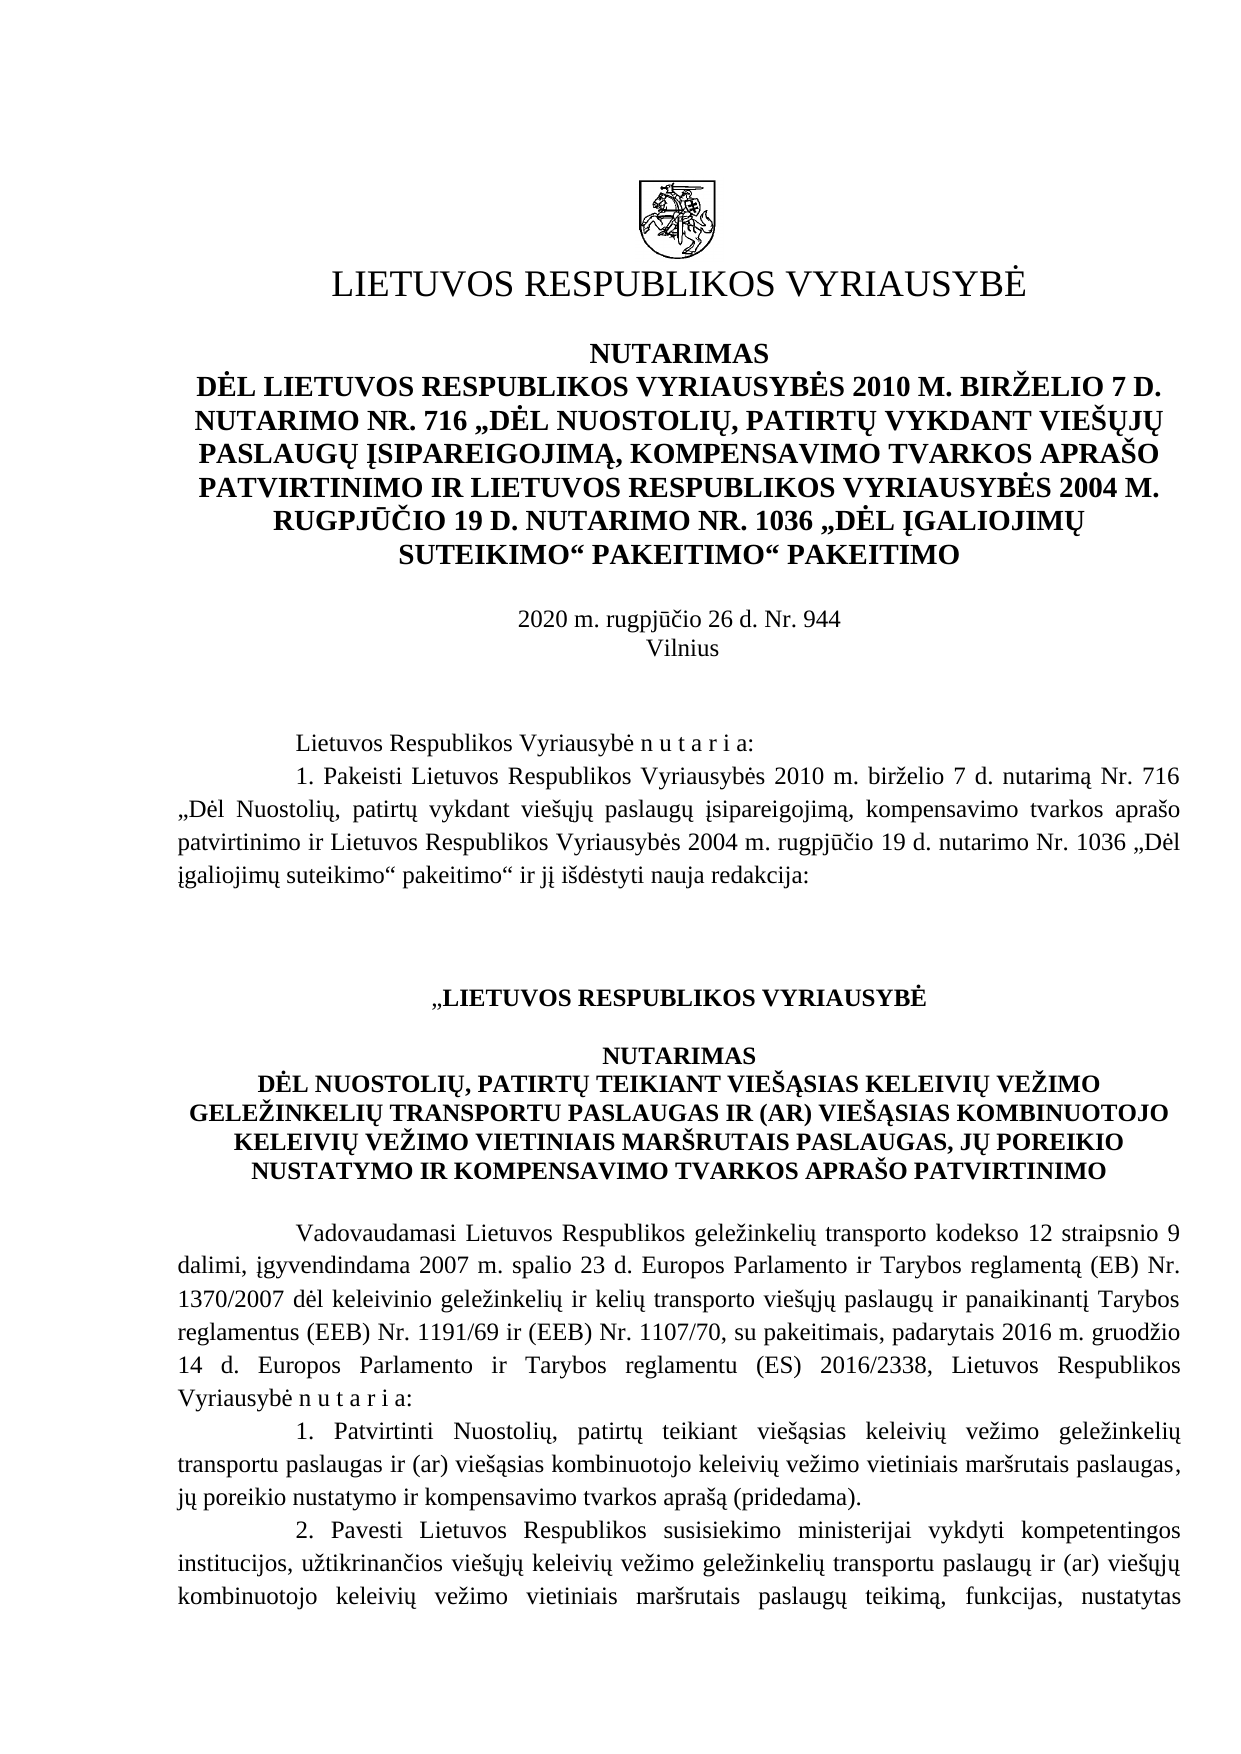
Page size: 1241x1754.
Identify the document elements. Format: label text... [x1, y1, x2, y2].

text Lietuvos Respublikos Vyriausybė n u t a r i a: [177, 728, 1181, 756]
text Vilnius [177, 633, 1181, 662]
text NUTARIMAS [177, 1041, 1181, 1069]
text 1. Patvirtinti Nuostolių, patirtų teikiant viešąsias keleivių vežimo geležinkelių transportu paslaugas ir (ar) viešąsias kombinuotojo keleivių vežimo vietiniais maršrutais paslaugas, jų poreikio nustatymo ir kompensavimo tvarkos aprašą (pridedama). [177, 1416, 1181, 1511]
text DĖL NUOSTOLIŲ, PATIRTŲ TEIKIANT VIEŠĄSIAS KELEIVIŲ VEŽIMO GELEŽINKELIŲ TRANSPORTU PASLAUGAS IR (AR) VIEŠĄSIAS KOMBINUOTOJO KELEIVIŲ VEŽIMO VIETINIAIS MARŠRUTAIS PASLAUGAS, JŲ POREIKIO NUSTATYMO IR KOMPENSAVIMO TVARKOS APRAŠO PATVIRTINIMO [177, 1069, 1181, 1184]
text NUTARIMAS [177, 336, 1181, 369]
text 2. Pavesti Lietuvos Respublikos susisiekimo ministerijai vykdyti kompetentingos institucijos, užtikrinančios viešųjų keleivių vežimo geležinkelių transportu paslaugų ir (ar) viešųjų kombinuotojo keleivių vežimo vietiniais maršrutais paslaugų teikimą, funkcijas, nustatytas [177, 1515, 1181, 1609]
text LIETUVOS RESPUBLIKOS VYRIAUSYBĖ [177, 262, 1181, 305]
text DĖL LIETUVOS RESPUBLIKOS VYRIAUSYBĖS 2010 M. BIRŽELIO 7 D. NUTARIMO NR. 716 „DĖL NUOSTOLIŲ, PATIRTŲ VYKDANT VIEŠŲJŲ PASLAUGŲ ĮSIPAREIGOJIMĄ, KOMPENSAVIMO TVARKOS APRAŠO PATVIRTINIMO IR LIETUVOS RESPUBLIKOS VYRIAUSYBĖS 2004 M. RUGPJŪČIO 19 D. NUTARIMO NR. 1036 „DĖL ĮGALIOJIMŲ SUTEIKIMO“ PAKEITIMO“ PAKEITIMO [177, 369, 1181, 571]
text „Lietuvos Respublikos Vyriausybė [177, 983, 1181, 1012]
text 2020 m. rugpjūčio 26 d. Nr. 944 [177, 604, 1181, 633]
text 1. Pakeisti Lietuvos Respublikos Vyriausybės 2010 m. birželio 7 d. nutarimą Nr. 716 „Dėl Nuostolių, patirtų vykdant viešųjų paslaugų įsipareigojimą, kompensavimo tvarkos aprašo patvirtinimo ir Lietuvos Respublikos Vyriausybės 2004 m. rugpjūčio 19 d. nutarimo Nr. 1036 „Dėl įgaliojimų suteikimo“ pakeitimo“ ir jį išdėstyti nauja redakcija: [177, 761, 1181, 888]
text Vadovaudamasi Lietuvos Respublikos geležinkelių transporto kodekso 12 straipsnio 9 dalimi, įgyvendindama 2007 m. spalio 23 d. Europos Parlamento ir Tarybos reglamentą (EB) Nr. 1370/2007 dėl keleivinio geležinkelių ir kelių transporto viešųjų paslaugų ir panaikinantį Tarybos reglamentus (EEB) Nr. 1191/69 ir (EEB) Nr. 1107/70, su pakeitimais, padarytais 2016 m. gruodžio 14 d. Europos Parlamento ir Tarybos reglamentu (ES) 2016/2338, Lietuvos Respublikos Vyriausybė n u t a r i a: [177, 1218, 1181, 1411]
